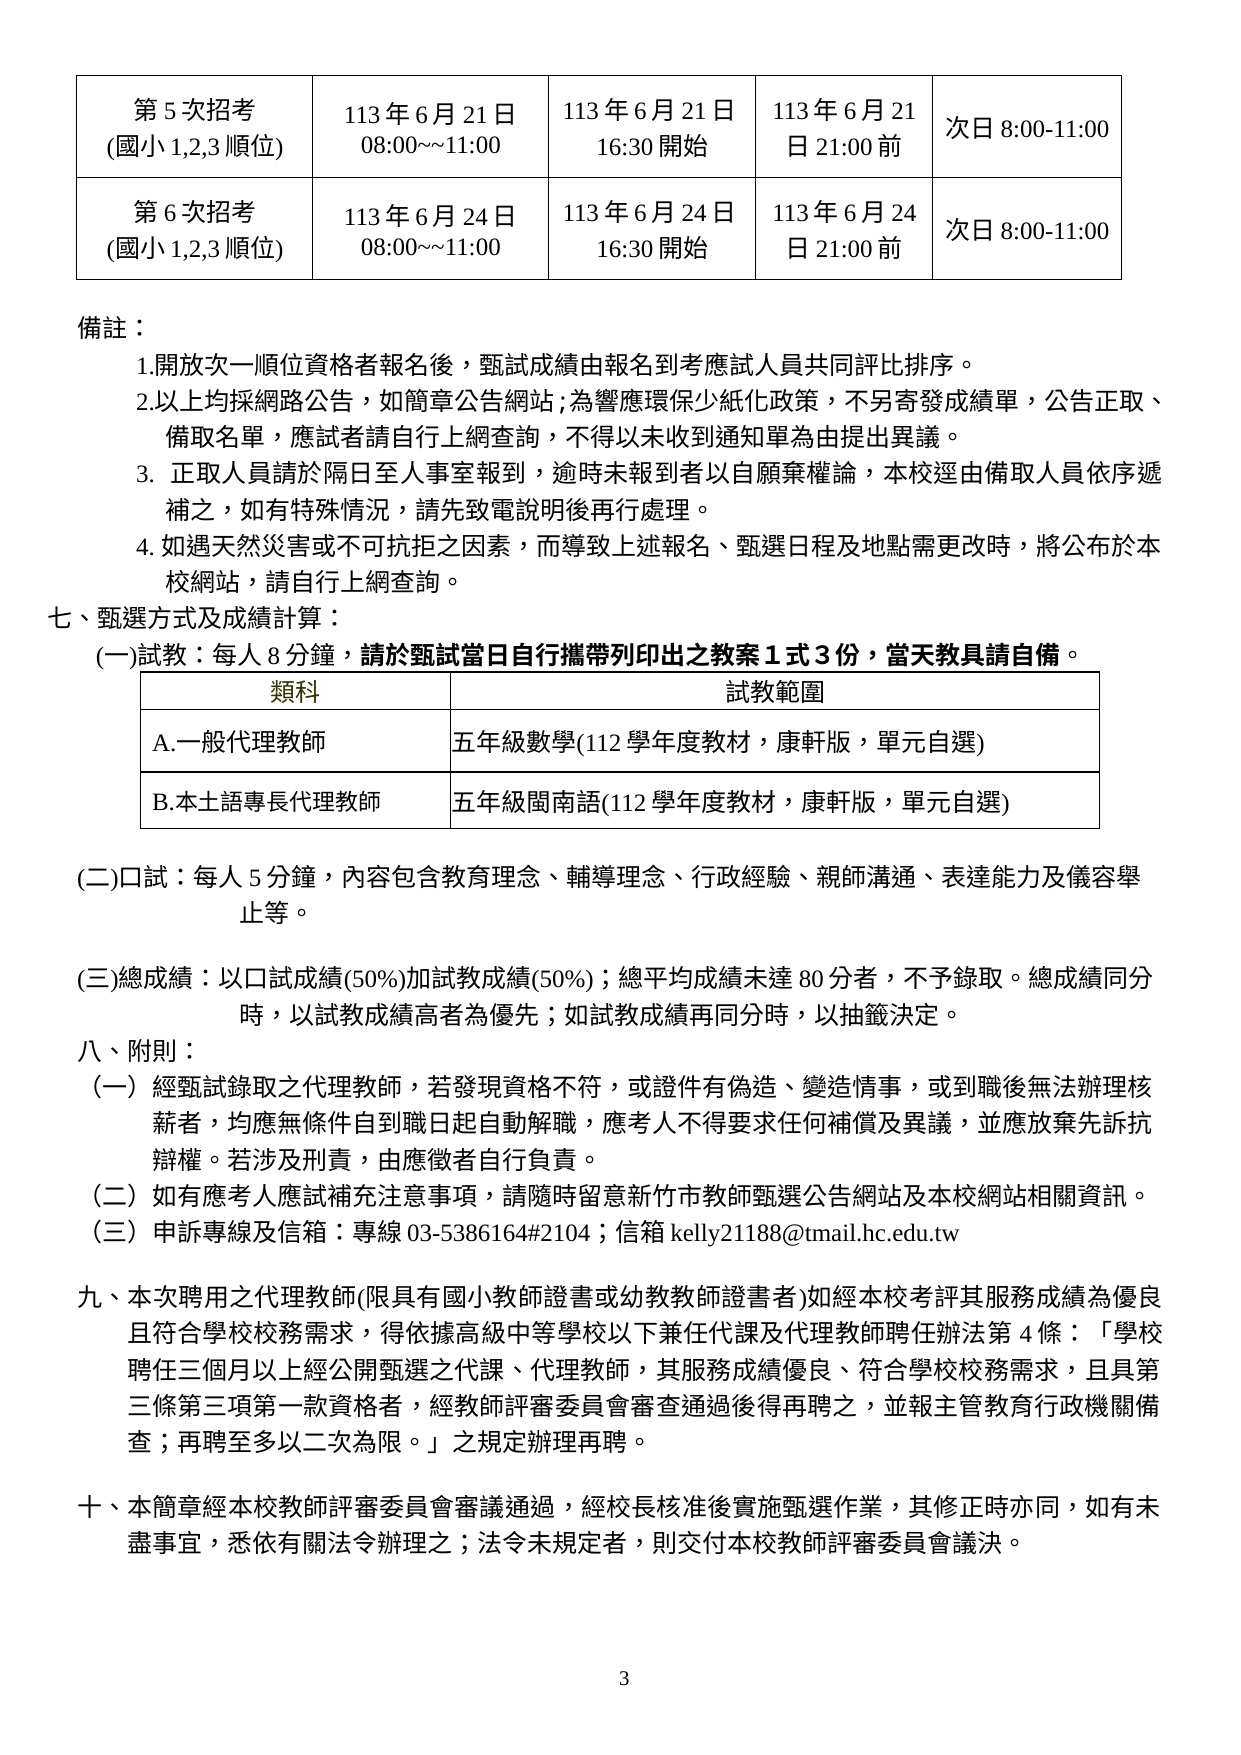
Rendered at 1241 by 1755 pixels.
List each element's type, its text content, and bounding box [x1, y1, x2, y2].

text 備註： [77, 309, 1163, 345]
table_cell B.本土語專長代理教師 [141, 773, 450, 828]
table_cell 113年6月21日 16:30開始 [549, 76, 755, 177]
text 九、本次聘用之代理教師(限具有國小教師證書或幼教教師證書者)如經本校考評其服務成績為優良且符合學校校務需求，得依據高級中等學校以下兼任代課及代理教師聘任辦法第4條：「學校聘任三個月以上經公開甄選之代課、代理教師，其服務成績優良、符合學校校務需求，且具第三條第三項第一款資格者，經教師評審委員會審查通過後得再聘之，並報主管教育行政機關備查；再聘至多以二次為限。」之規定辦理再聘。 [77, 1278, 1163, 1459]
text 十、本簡章經本校教師評審委員會審議通過，經校長核准後實施甄選作業，其修正時亦同，如有未盡事宜，悉依有關法令辦理之；法令未規定者，則交付本校教師評審委員會議決。 [77, 1488, 1163, 1560]
table_cell 五年級數學(112學年度教材，康軒版，單元自選) [451, 710, 1099, 771]
table_cell 次日8:00-11:00 [933, 76, 1121, 177]
table_cell 113年6月21日21:00前 [756, 76, 932, 177]
list 正取人員請於隔日至人事室報到，逾時未報到者以自願棄權論，本校逕由備取人員依序遞補之，如有特殊情況，請先致電說明後再行處理。 [136, 454, 1163, 526]
text (一)試教：每人8分鐘，請於甄試當日自行攜帶列印出之教案１式３份，當天教具請自備。 [77, 635, 1163, 671]
table_cell 第6次招考 (國小1,2,3順位) [77, 178, 312, 279]
table_cell A.一般代理教師 [141, 710, 450, 771]
list 開放次一順位資格者報名後，甄試成績由報名到考應試人員共同評比排序。 [136, 345, 1163, 381]
table_cell 113年6月24日 16:30開始 [549, 178, 755, 279]
text (二)口試：每人5分鐘，內容包含教育理念、輔導理念、行政經驗、親師溝通、表達能力及儀容舉止等。 [77, 858, 1163, 930]
text 八、附則： [77, 1031, 1163, 1068]
text (三)總成績：以口試成績(50%)加試教成績(50%)；總平均成績未達80分者，不予錄取。總成績同分時，以試教成績高者為優先；如試教成績再同分時，以抽籤決定。 [77, 959, 1163, 1031]
text （二）如有應考人應試補充注意事項，請隨時留意新竹市教師甄選公告網站及本校網站相關資訊。 [77, 1176, 1163, 1213]
list 以上均採網路公告，如簡章公告網站;為響應環保少紙化政策，不另寄發成績單，公告正取、備取名單，應試者請自行上網查詢，不得以未收到通知單為由提出異議。 [136, 381, 1163, 454]
table_cell 五年級閩南語(112學年度教材，康軒版，單元自選) [451, 773, 1099, 828]
table_cell 113年6月21日 08:00~~11:00 [313, 76, 548, 177]
table_cell 次日8:00-11:00 [933, 178, 1121, 279]
text 七、甄選方式及成績計算： [47, 599, 1163, 635]
table_cell 第5次招考 (國小1,2,3順位) [77, 76, 312, 177]
text （一）經甄試錄取之代理教師，若發現資格不符，或證件有偽造、變造情事，或到職後無法辦理核薪者，均應無條件自到職日起自動解職，應考人不得要求任何補償及異議，並應放棄先訴抗辯權。若涉及刑責，由應徵者自行負責。 [77, 1068, 1163, 1176]
table_header 類科 [141, 673, 450, 709]
table_cell 113年6月24日 08:00~~11:00 [313, 178, 548, 279]
text （三）申訴專線及信箱：專線03-5386164#2104；信箱kelly21188@tmail.hc.edu.tw [77, 1213, 1163, 1249]
table_cell 113年6月24日21:00前 [756, 178, 932, 279]
list 如遇天然災害或不可抗拒之因素，而導致上述報名、甄選日程及地點需更改時，將公布於本校網站，請自行上網查詢。 [136, 526, 1163, 599]
table_header 試教範圍 [451, 673, 1099, 709]
